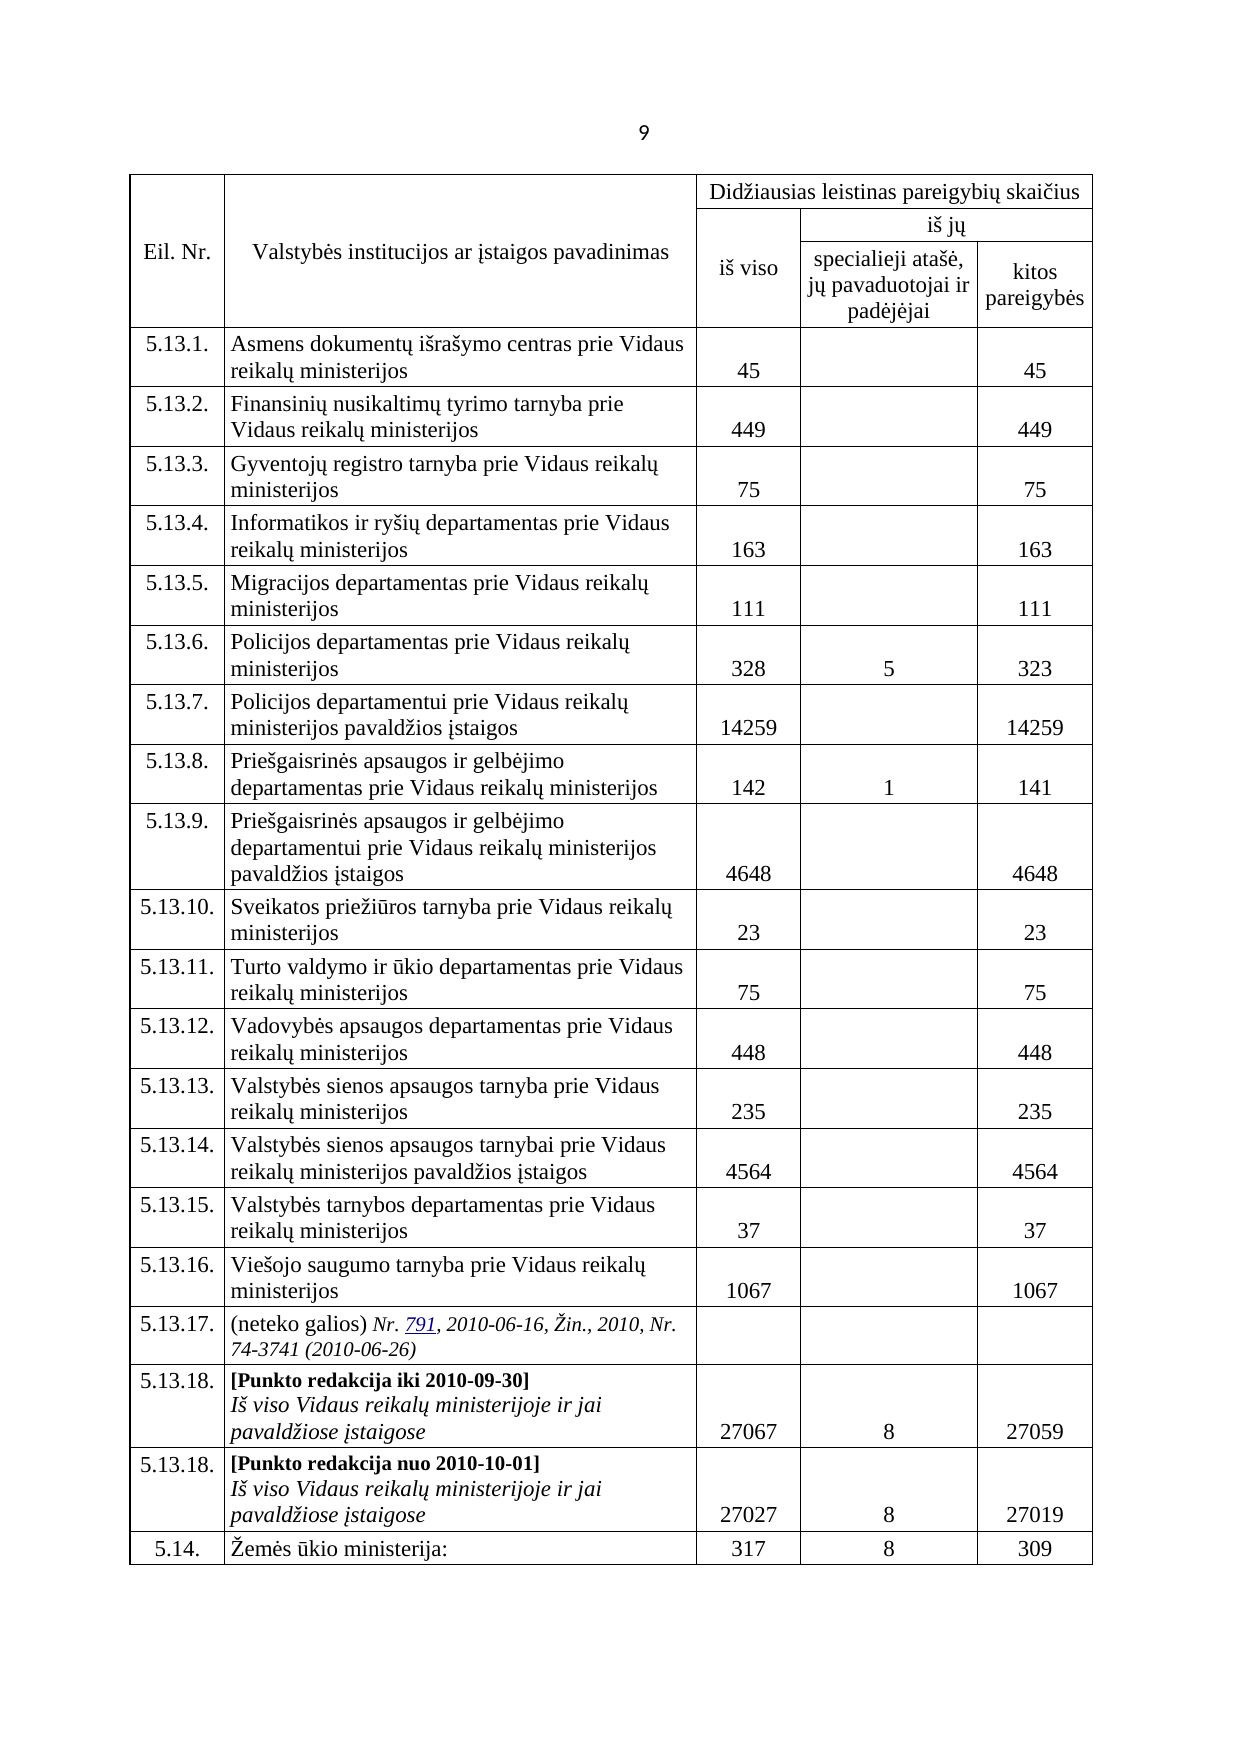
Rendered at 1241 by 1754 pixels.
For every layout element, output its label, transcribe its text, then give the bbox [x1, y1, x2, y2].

table_cell [801, 506, 977, 565]
table_cell Finansinių nusikaltimų tyrimo tarnyba prie Vidaus reikalų ministerijos [225, 387, 696, 446]
table_cell [Punkto redakcija iki 2010-09-30] Iš viso Vidaus reikalų ministerijoje ir jai pavaldžiose įstaigose [225, 1365, 696, 1447]
table_cell 1067 [978, 1248, 1092, 1306]
table_cell 1 [801, 745, 977, 803]
table_cell Valstybės tarnybos departamentas prie Vidaus reikalų ministerijos [225, 1188, 696, 1247]
table_cell [801, 387, 977, 446]
table_cell 5.13.16. [131, 1248, 224, 1306]
table_cell 37 [978, 1188, 1092, 1247]
table_cell [978, 1307, 1092, 1363]
table_cell [801, 1069, 977, 1127]
table_cell [801, 1307, 977, 1363]
table_header Eil. Nr. [131, 175, 224, 327]
table_cell iš viso [697, 209, 800, 327]
table_cell 4648 [697, 804, 800, 889]
table_cell 14259 [697, 685, 800, 744]
table_cell 4564 [978, 1129, 1092, 1187]
table_cell 5.13.3. [131, 447, 224, 505]
table_cell 27027 [697, 1448, 800, 1531]
table_cell Žemės ūkio ministerija: [225, 1532, 696, 1564]
table_cell 5.13.1. [131, 328, 224, 386]
table_cell 27067 [697, 1365, 800, 1447]
table_cell 328 [697, 626, 800, 684]
table_cell [801, 1188, 977, 1247]
table_cell 4564 [697, 1129, 800, 1187]
table_cell [801, 804, 977, 889]
table_cell 5.13.2. [131, 387, 224, 446]
table_cell 235 [978, 1069, 1092, 1127]
table_header Didžiausias leistinas pareigybių skaičius [697, 175, 1092, 207]
table_cell Migracijos departamentas prie Vidaus reikalų ministerijos [225, 566, 696, 624]
table_cell 111 [697, 566, 800, 624]
table_cell 323 [978, 626, 1092, 684]
table_cell 8 [801, 1365, 977, 1447]
table_cell Policijos departamentas prie Vidaus reikalų ministerijos [225, 626, 696, 684]
table_cell Policijos departamentui prie Vidaus reikalų ministerijos pavaldžios įstaigos [225, 685, 696, 744]
table_cell (neteko galios) Nr. 791, 2010-06-16, Žin., 2010, Nr. 74-3741 (2010-06-26) [225, 1307, 696, 1363]
table_cell 5 [801, 626, 977, 684]
table_cell 75 [697, 447, 800, 505]
table_cell 5.13.5. [131, 566, 224, 624]
table_cell iš jų [801, 209, 1092, 241]
table_cell 75 [978, 950, 1092, 1008]
table_cell 45 [697, 328, 800, 386]
table_cell Priešgaisrinės apsaugos ir gelbėjimo departamentas prie Vidaus reikalų ministerijos [225, 745, 696, 803]
table_cell 448 [697, 1009, 800, 1068]
table_cell Asmens dokumentų išrašymo centras prie Vidaus reikalų ministerijos [225, 328, 696, 386]
table_cell 5.13.15. [131, 1188, 224, 1247]
table_cell 5.13.9. [131, 804, 224, 889]
table_cell Valstybės sienos apsaugos tarnybai prie Vidaus reikalų ministerijos pavaldžios įstaigos [225, 1129, 696, 1187]
table_cell 1067 [697, 1248, 800, 1306]
table_cell Viešojo saugumo tarnyba prie Vidaus reikalų ministerijos [225, 1248, 696, 1306]
table_cell 75 [978, 447, 1092, 505]
table_cell 309 [978, 1532, 1092, 1564]
table_cell [801, 328, 977, 386]
table_cell 5.13.18. [131, 1365, 224, 1447]
table_cell 111 [978, 566, 1092, 624]
table_cell Vadovybės apsaugos departamentas prie Vidaus reikalų ministerijos [225, 1009, 696, 1068]
table_cell [801, 950, 977, 1008]
table_cell [697, 1307, 800, 1363]
table_cell 23 [978, 890, 1092, 949]
table_header Valstybės institucijos ar įstaigos pavadinimas [225, 175, 696, 327]
table_cell [Punkto redakcija nuo 2010-10-01] Iš viso Vidaus reikalų ministerijoje ir jai pavaldžiose įstaigose [225, 1448, 696, 1531]
table_cell 5.13.7. [131, 685, 224, 744]
table_cell 8 [801, 1448, 977, 1531]
table_cell [801, 1129, 977, 1187]
table_cell Sveikatos priežiūros tarnyba prie Vidaus reikalų ministerijos [225, 890, 696, 949]
table_cell [801, 566, 977, 624]
table_cell 235 [697, 1069, 800, 1127]
table_cell specialieji atašė, jų pavaduotojai ir padėjėjai [801, 242, 977, 327]
table_cell 141 [978, 745, 1092, 803]
table_cell Priešgaisrinės apsaugos ir gelbėjimo departamentui prie Vidaus reikalų ministerijos pavaldžios įstaigos [225, 804, 696, 889]
table_cell 23 [697, 890, 800, 949]
table_cell 14259 [978, 685, 1092, 744]
table_cell Valstybės sienos apsaugos tarnyba prie Vidaus reikalų ministerijos [225, 1069, 696, 1127]
table_cell 5.13.6. [131, 626, 224, 684]
table_cell [801, 890, 977, 949]
table_cell 27019 [978, 1448, 1092, 1531]
table_cell 4648 [978, 804, 1092, 889]
table_cell [801, 447, 977, 505]
table_cell 5.13.11. [131, 950, 224, 1008]
table_cell Turto valdymo ir ūkio departamentas prie Vidaus reikalų ministerijos [225, 950, 696, 1008]
table_cell 5.13.8. [131, 745, 224, 803]
table_cell 5.13.10. [131, 890, 224, 949]
table_cell Informatikos ir ryšių departamentas prie Vidaus reikalų ministerijos [225, 506, 696, 565]
table_cell 27059 [978, 1365, 1092, 1447]
table_cell 163 [697, 506, 800, 565]
table_cell 449 [978, 387, 1092, 446]
table_cell 5.13.18. [131, 1448, 224, 1531]
table_cell kitos pareigybės [978, 242, 1092, 327]
table_cell 5.14. [131, 1532, 224, 1564]
table_cell 8 [801, 1532, 977, 1564]
table_cell 45 [978, 328, 1092, 386]
table_cell 163 [978, 506, 1092, 565]
table_cell 142 [697, 745, 800, 803]
table_cell 448 [978, 1009, 1092, 1068]
table_cell 5.13.14. [131, 1129, 224, 1187]
table_cell 5.13.4. [131, 506, 224, 565]
table_cell 75 [697, 950, 800, 1008]
table_cell 317 [697, 1532, 800, 1564]
table_cell 5.13.12. [131, 1009, 224, 1068]
table_cell [801, 685, 977, 744]
table_cell 37 [697, 1188, 800, 1247]
table_cell 5.13.13. [131, 1069, 224, 1127]
table_cell 449 [697, 387, 800, 446]
table_cell [801, 1009, 977, 1068]
table_cell [801, 1248, 977, 1306]
table_cell Gyventojų registro tarnyba prie Vidaus reikalų ministerijos [225, 447, 696, 505]
table_cell 5.13.17. [131, 1307, 224, 1363]
